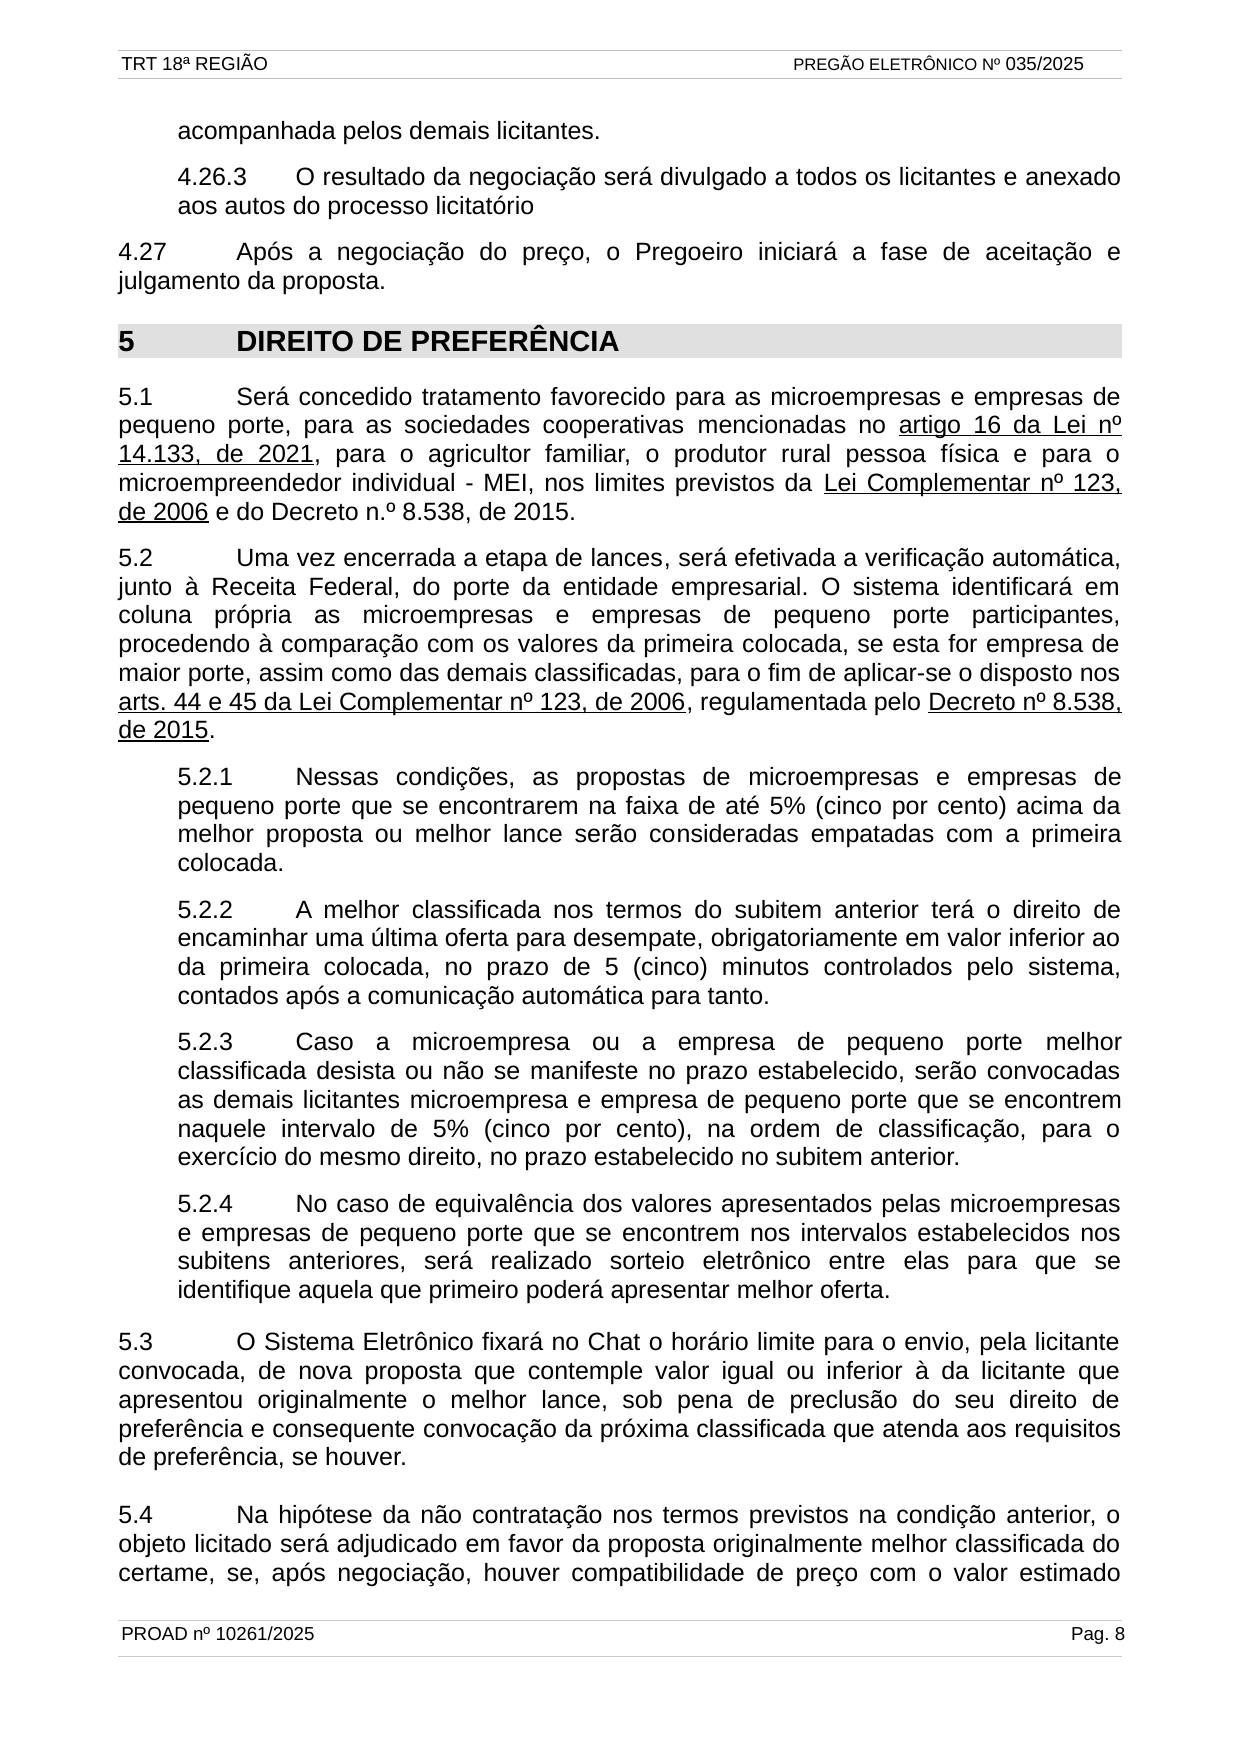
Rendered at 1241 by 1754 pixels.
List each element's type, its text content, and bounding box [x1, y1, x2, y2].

text 5 DIREITO DE PREFERÊNCIA [118, 324, 1122, 358]
text 5.3 O Sistema Eletrônico fixará no Chat o horário limite para o envio, pela licitante convocada, de nova proposta que contemple valor igual ou inferior à da licitante que apresentou originalmente o melhor lance, sob pena de preclusão do seu direito de preferência e consequente convocação da próxima classificada que atenda aos requisitos de preferência, se houver. [118, 1327, 1122, 1471]
text 5.2.2 A melhor classificada nos termos do subitem anterior terá o direito de encaminhar uma última oferta para desempate, obrigatoriamente em valor inferior ao da primeira colocada, no prazo de 5 (cinco) minutos controlados pelo sistema, contados após a comunicação automática para tanto. [177, 894, 1122, 1009]
text 4.26.3 O resultado da negociação será divulgado a todos os licitantes e anexado aos autos do processo licitatório [177, 162, 1122, 219]
text 5.2.1 Nessas condições, as propostas de microempresas e empresas de pequeno porte que se encontrarem na faixa de até 5% (cinco por cento) acima da melhor proposta ou melhor lance serão consideradas empatadas com a primeira colocada. [177, 762, 1122, 877]
text 5.2.4 No caso de equivalência dos valores apresentados pelas microempresas e empresas de pequeno porte que se encontrem nos intervalos estabelecidos nos subitens anteriores, será realizado sorteio eletrônico entre elas para que se identifique aquela que primeiro poderá apresentar melhor oferta. [177, 1189, 1122, 1304]
text 5.2.3 Caso a microempresa ou a empresa de pequeno porte melhor classificada desista ou não se manifeste no prazo estabelecido, serão convocadas as demais licitantes microempresa e empresa de pequeno porte que se encontrem naquele intervalo de 5% (cinco por cento), na ordem de classificação, para o exercício do mesmo direito, no prazo estabelecido no subitem anterior. [177, 1027, 1122, 1171]
text 4.27 Após a negociação do preço, o Pregoeiro iniciará a fase de aceitação e julgamento da proposta. [118, 237, 1122, 295]
text acompanhada pelos demais licitantes. [177, 116, 1122, 144]
text 5.2 Uma vez encerrada a etapa de lances, será efetivada a verificação automática, junto à Receita Federal, do porte da entidade empresarial. O sistema identificará em coluna própria as microempresas e empresas de pequeno porte participantes, procedendo à comparação com os valores da primeira colocada, se esta for empresa de maior porte, assim como das demais classificadas, para o fim de aplicar-se o disposto nos arts. 44 e 45 da Lei Complementar nº 123, de 2006, regulamentada pelo Decreto nº 8.538, de 2015. [118, 543, 1122, 744]
text 5.4 Na hipótese da não contratação nos termos previstos na condição anterior, o objeto licitado será adjudicado em favor da proposta originalmente melhor classificada do certame, se, após negociação, houver compatibilidade de preço com o valor estimado [118, 1501, 1122, 1587]
text 5.1 Será concedido tratamento favorecido para as microempresas e empresas de pequeno porte, para as sociedades cooperativas mencionadas no artigo 16 da Lei nº 14.133, de 2021, para o agricultor familiar, o produtor rural pessoa física e para o microempreendedor individual - MEI, nos limites previstos da Lei Complementar nº 123, de 2006 e do Decreto n.º 8.538, de 2015. [118, 381, 1122, 525]
